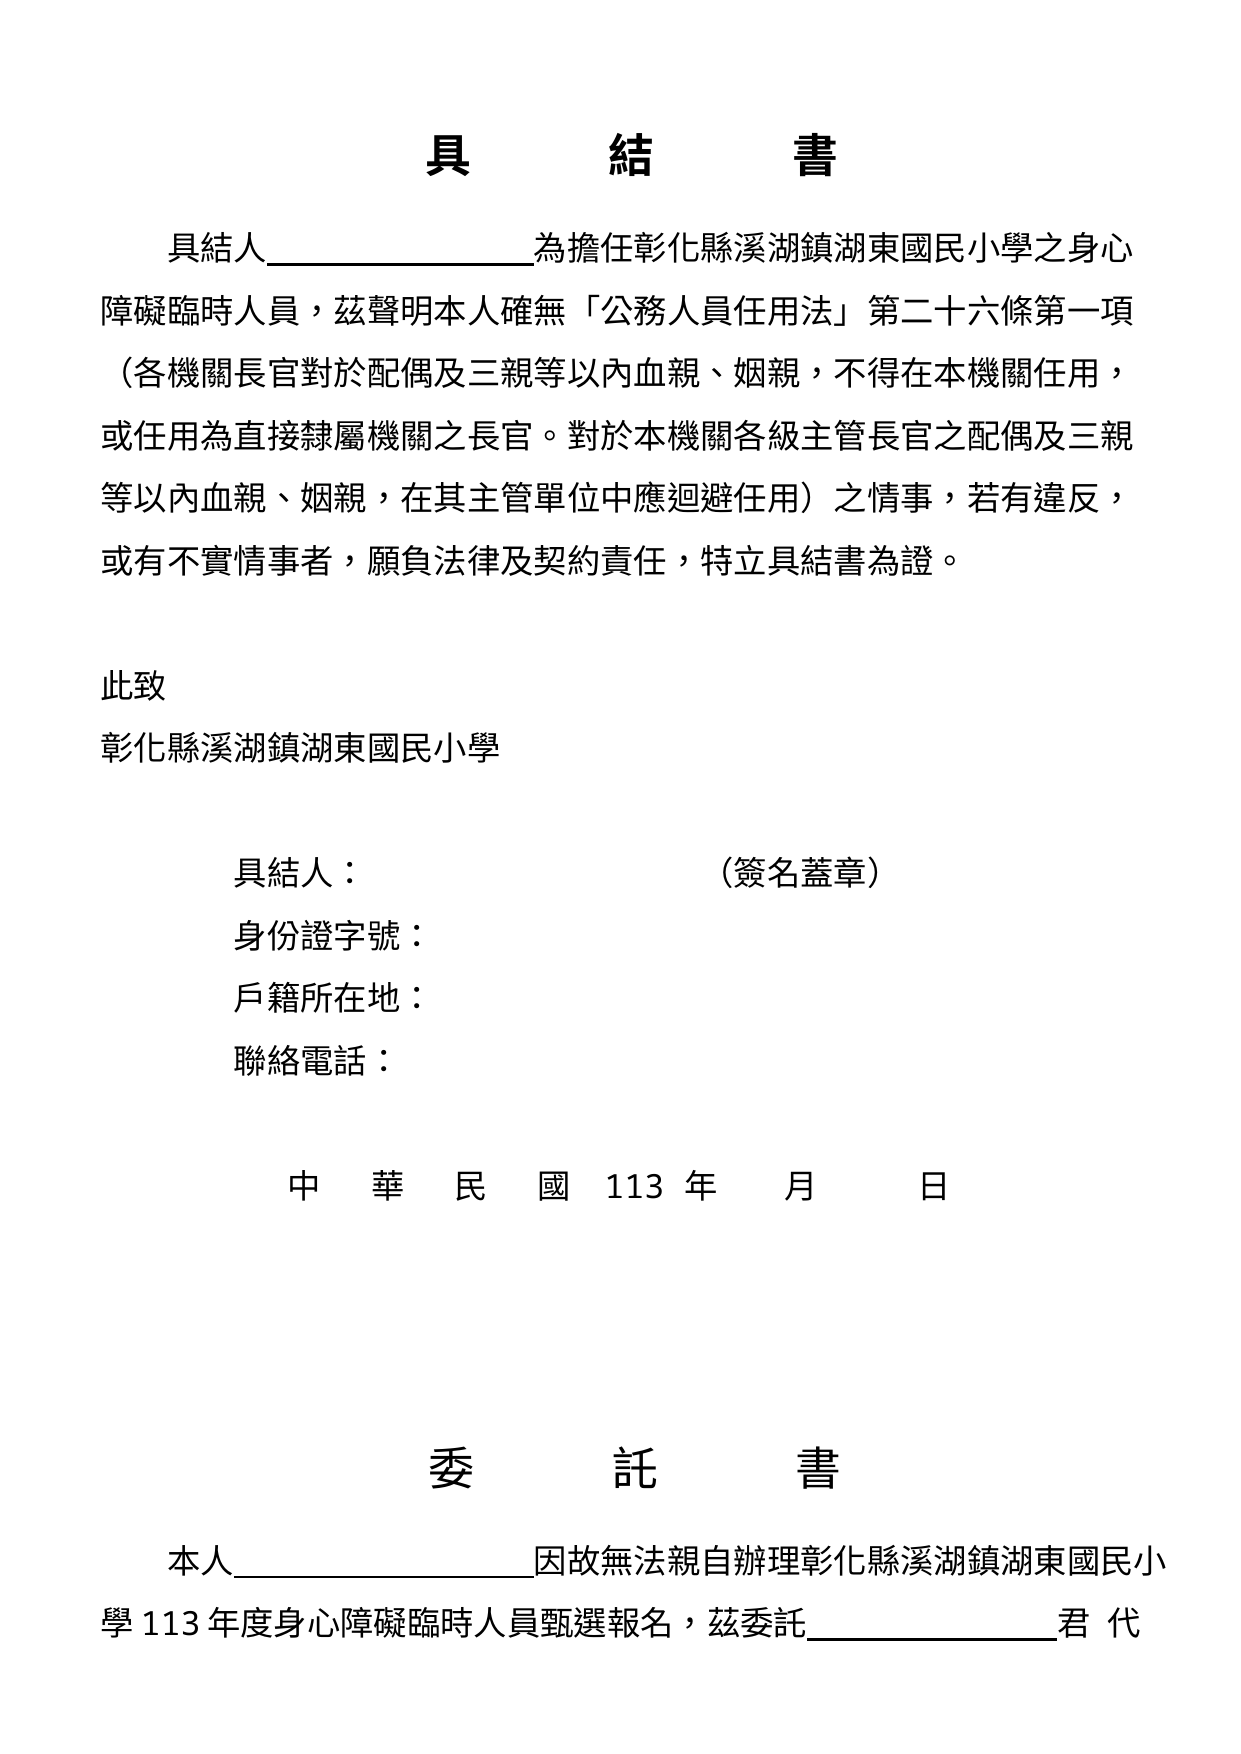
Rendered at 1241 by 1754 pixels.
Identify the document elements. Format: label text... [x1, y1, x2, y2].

text 身份證字號： [100, 892, 1169, 954]
text 此致 [100, 642, 1169, 704]
text 戶籍所在地： [100, 954, 1169, 1017]
text 彰化縣溪湖鎮湖東國民小學 [100, 704, 1169, 767]
text 本人 因故無法親自辦理彰化縣溪湖鎮湖東國民小學113年度身心障礙臨時人員甄選報名，茲委託 君 代 [100, 1517, 1169, 1642]
text 委 託 書 [100, 1392, 1169, 1517]
text 具結人： （簽名蓋章） [100, 829, 1169, 892]
text 中 華 民 國 113 年 月 日 [100, 1142, 1138, 1204]
text 具 結 書 [100, 79, 1169, 204]
text 聯絡電話： [100, 1017, 1169, 1079]
text 具結人 為擔任彰化縣溪湖鎮湖東國民小學之身心障礙臨時人員，茲聲明本人確無「公務人員任用法」第二十六條第一項（各機關長官對於配偶及三親等以內血親、姻親，不得在本機關任用，或任用為直接隸屬機關之長官。對於本機關各級主管長官之配偶及三親等以內血親、姻親，在其主管單位中應迴避任用）之情事，若有違反，或有不實情事者，願負法律及契約責任，特立具結書為證。 [100, 204, 1156, 579]
